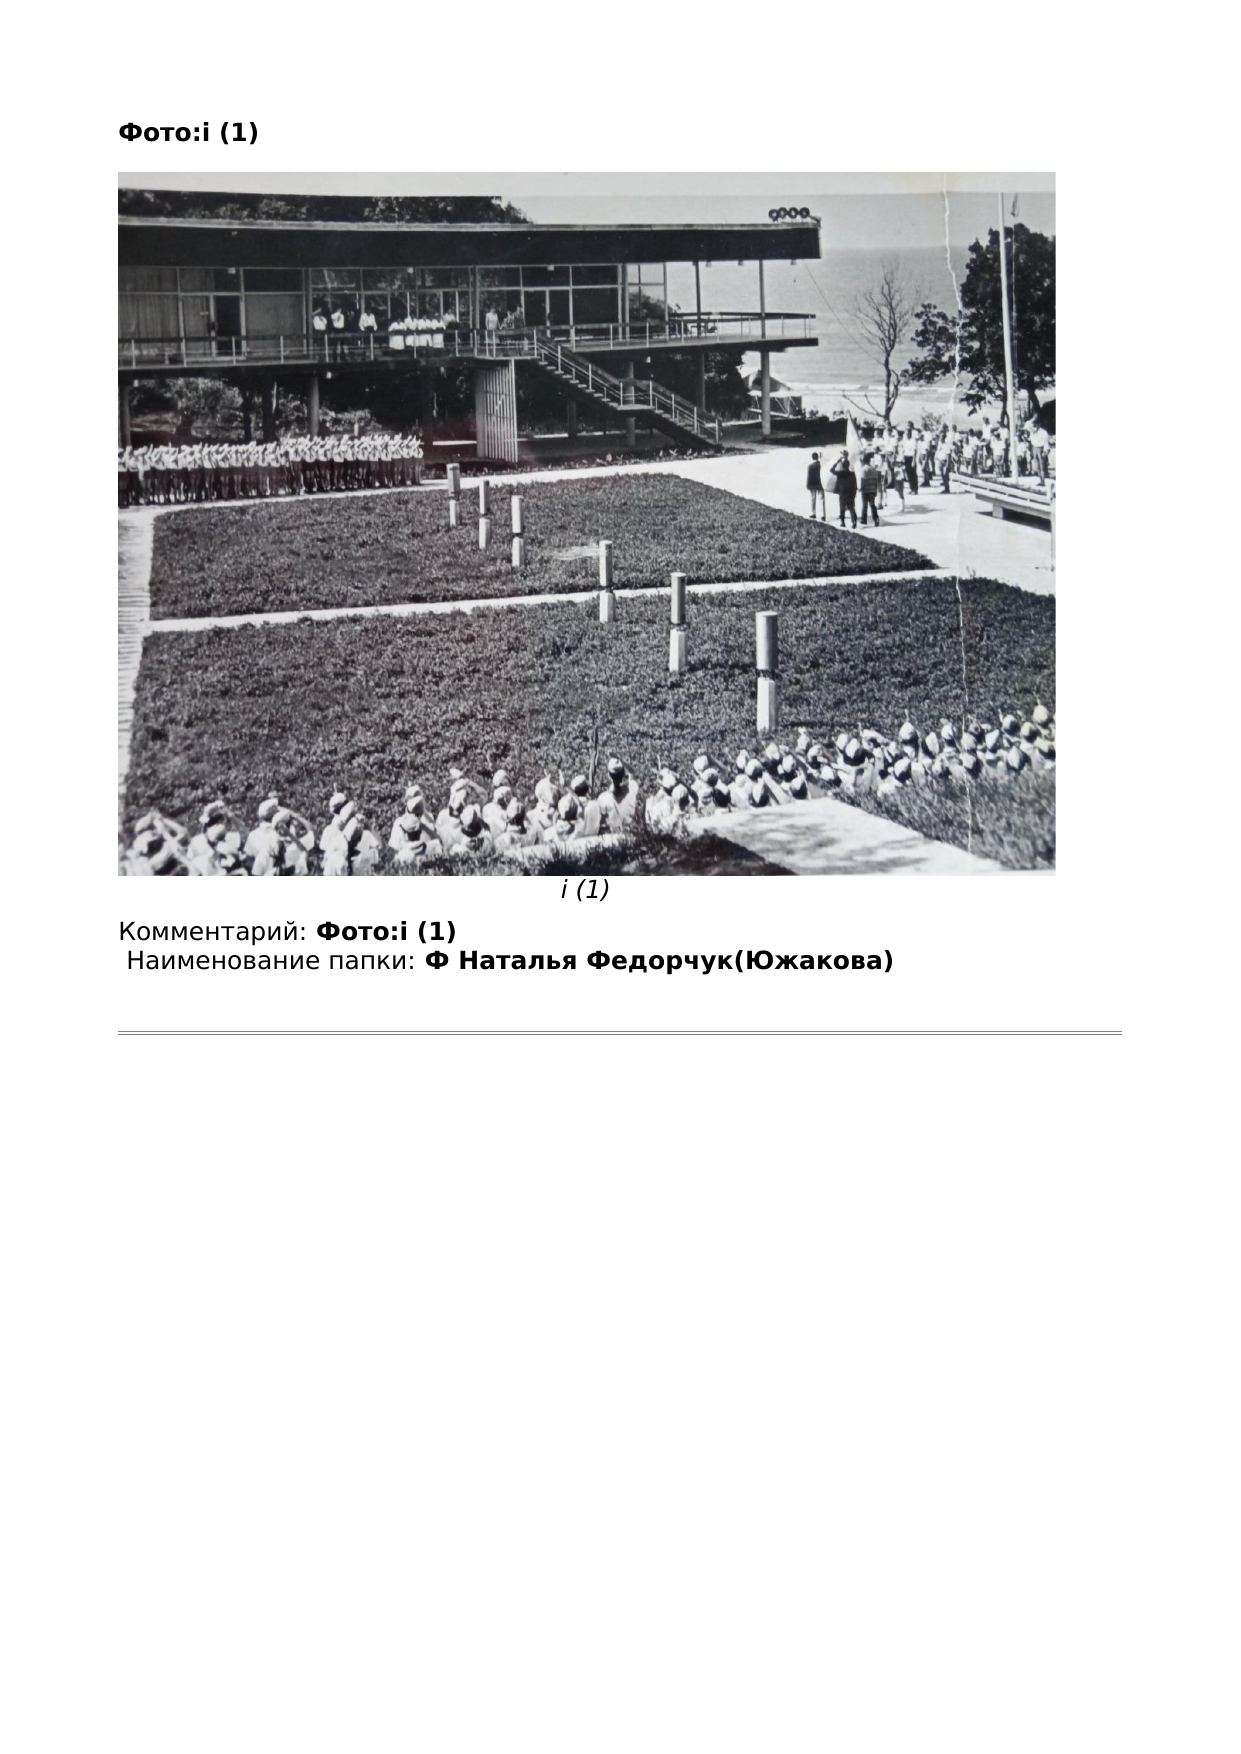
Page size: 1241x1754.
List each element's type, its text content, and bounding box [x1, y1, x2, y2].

text i (1) [118, 876, 1056, 904]
subtitle Фото:i (1) [118, 118, 1122, 147]
text Комментарий: Фото:i (1) Наименование папки: Ф Наталья Федорчук(Южакова) [118, 917, 1122, 1004]
picture [118, 172, 1056, 876]
